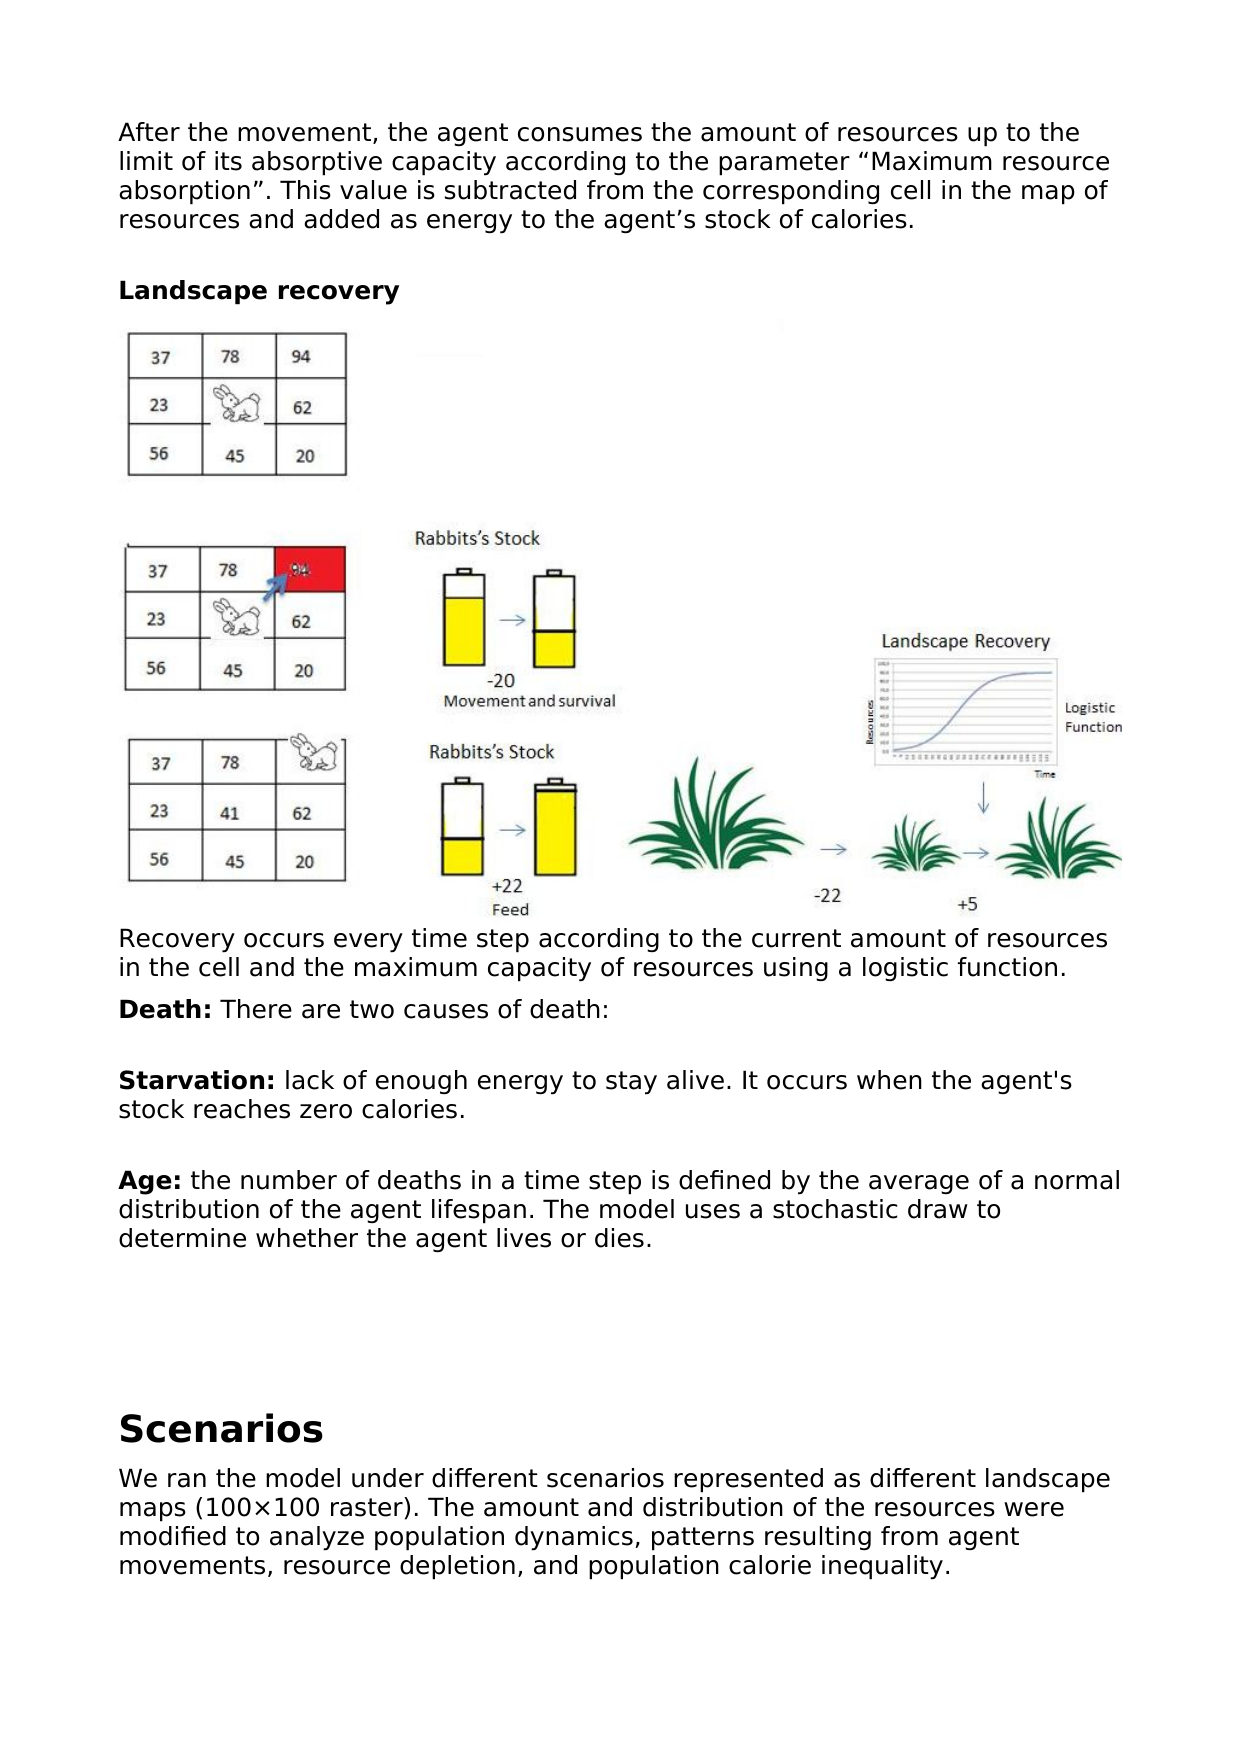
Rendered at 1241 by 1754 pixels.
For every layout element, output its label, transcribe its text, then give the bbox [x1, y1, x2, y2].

text Starvation: lack of enough energy to stay alive. It occurs when the agent's stock reaches zero calories. [118, 1066, 1122, 1153]
text After the movement, the agent consumes the amount of resources up to the limit of its absorptive capacity according to the parameter “Maximum resource absorption”. This value is subtracted from the corresponding cell in the map of resources and added as energy to the agent’s stock of calories. [118, 118, 1122, 264]
text Recovery occurs every time step according to the current amount of resources in the cell and the maximum capacity of resources using a logistic function. [118, 925, 1122, 983]
picture [118, 318, 1123, 925]
text Death: There are two causes of death: [118, 995, 1122, 1053]
text Landscape recovery [118, 276, 1122, 306]
subtitle Scenarios [118, 1408, 1122, 1451]
text We ran the model under different scenarios represented as different landscape maps (100×100 raster). The amount and distribution of the resources were modified to analyze population dynamics, patterns resulting from agent movements, resource depletion, and population calorie inequality. [118, 1464, 1122, 1580]
text Age: the number of deaths in a time step is defined by the average of a normal distribution of the agent lifespan. The model uses a stochastic draw to determine whether the agent lives or dies. [118, 1166, 1122, 1370]
